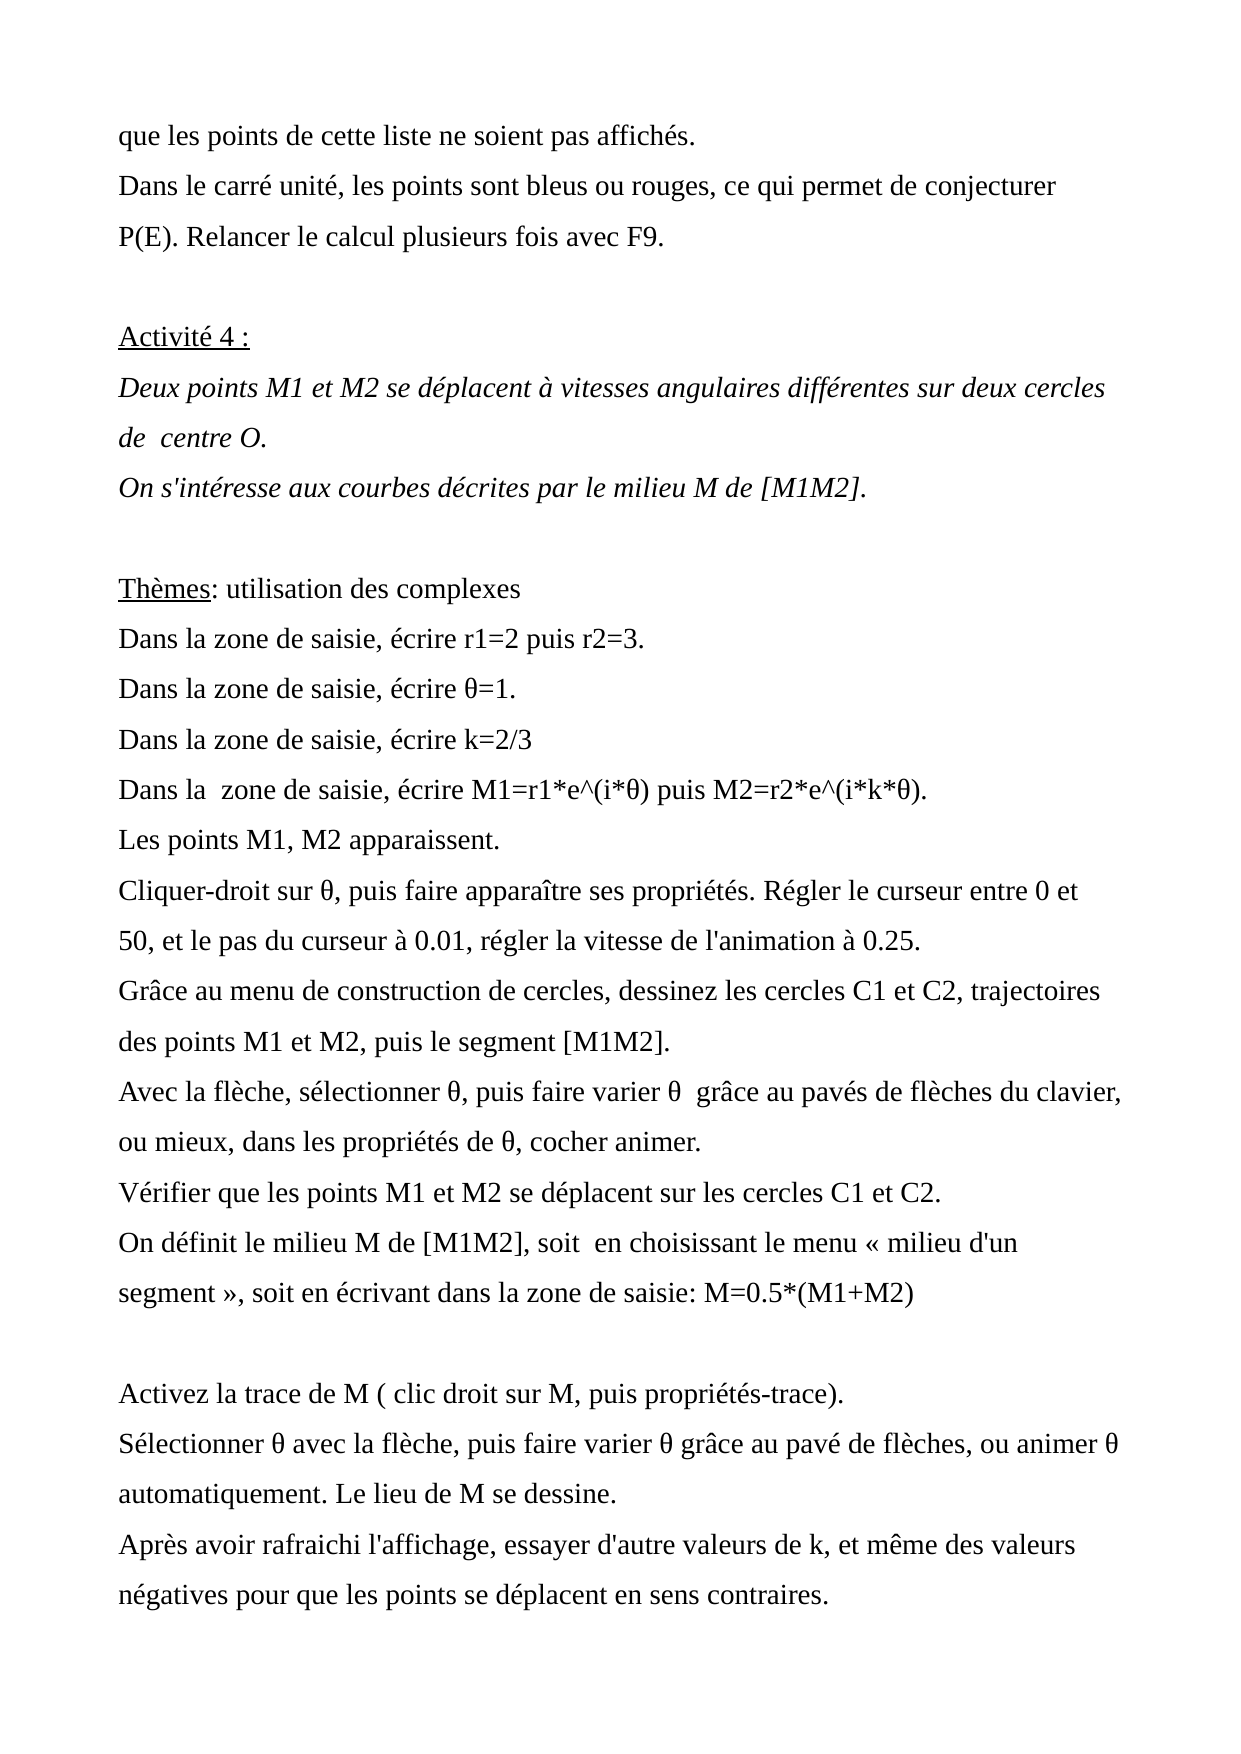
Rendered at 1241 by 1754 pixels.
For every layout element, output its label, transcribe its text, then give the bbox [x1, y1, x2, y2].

text Deux points M1 et M2 se déplacent à vitesses angulaires différentes sur deux cercles de centre O. On s'intéresse aux courbes décrites par le milieu M de [M1M2]. [118, 370, 1122, 504]
text Cliquer-droit sur θ, puis faire apparaître ses propriétés. Régler le curseur entre 0 et 50, et le pas du curseur à 0.01, régler la vitesse de l'animation à 0.25. [118, 873, 1122, 957]
text Avec la flèche, sélectionner θ, puis faire varier θ grâce au pavés de flèches du clavier, ou mieux, dans les propriétés de θ, cocher animer. [118, 1074, 1122, 1158]
text Dans la zone de saisie, écrire k=2/3 Dans la zone de saisie, écrire M1=r1*e^(i*θ) puis M2=r2*e^(i*k*θ). [118, 722, 1122, 806]
text On définit le milieu M de [M1M2], soit en choisissant le menu « milieu d'un segment », soit en écrivant dans la zone de saisie: M=0.5*(M1+M2) [118, 1225, 1122, 1309]
text Après avoir rafraichi l'affichage, essayer d'autre valeurs de k, et même des valeurs négatives pour que les points se déplacent en sens contraires. [118, 1527, 1122, 1611]
text Vérifier que les points M1 et M2 se déplacent sur les cercles C1 et C2. [118, 1175, 1122, 1208]
text Grâce au menu de construction de cercles, dessinez les cercles C1 et C2, trajectoires des points M1 et M2, puis le segment [M1M2]. [118, 973, 1122, 1057]
text Activité 4 : [118, 319, 1122, 353]
text Activez la trace de M ( clic droit sur M, puis propriétés-trace). Sélectionner θ avec la flèche, puis faire varier θ grâce au pavé de flèches, ou animer θ automatiquement. Le lieu de M se dessine. [118, 1376, 1122, 1510]
text que les points de cette liste ne soient pas affichés. [118, 118, 1122, 152]
text Dans le carré unité, les points sont bleus ou rouges, ce qui permet de conjecturer P(E). Relancer le calcul plusieurs fois avec F9. [118, 168, 1122, 252]
text Dans la zone de saisie, écrire θ=1. [118, 672, 1122, 705]
text Dans la zone de saisie, écrire r1=2 puis r2=3. [118, 621, 1122, 655]
text Les points M1, M2 apparaissent. [118, 822, 1122, 856]
text Thèmes: utilisation des complexes [118, 571, 1122, 604]
